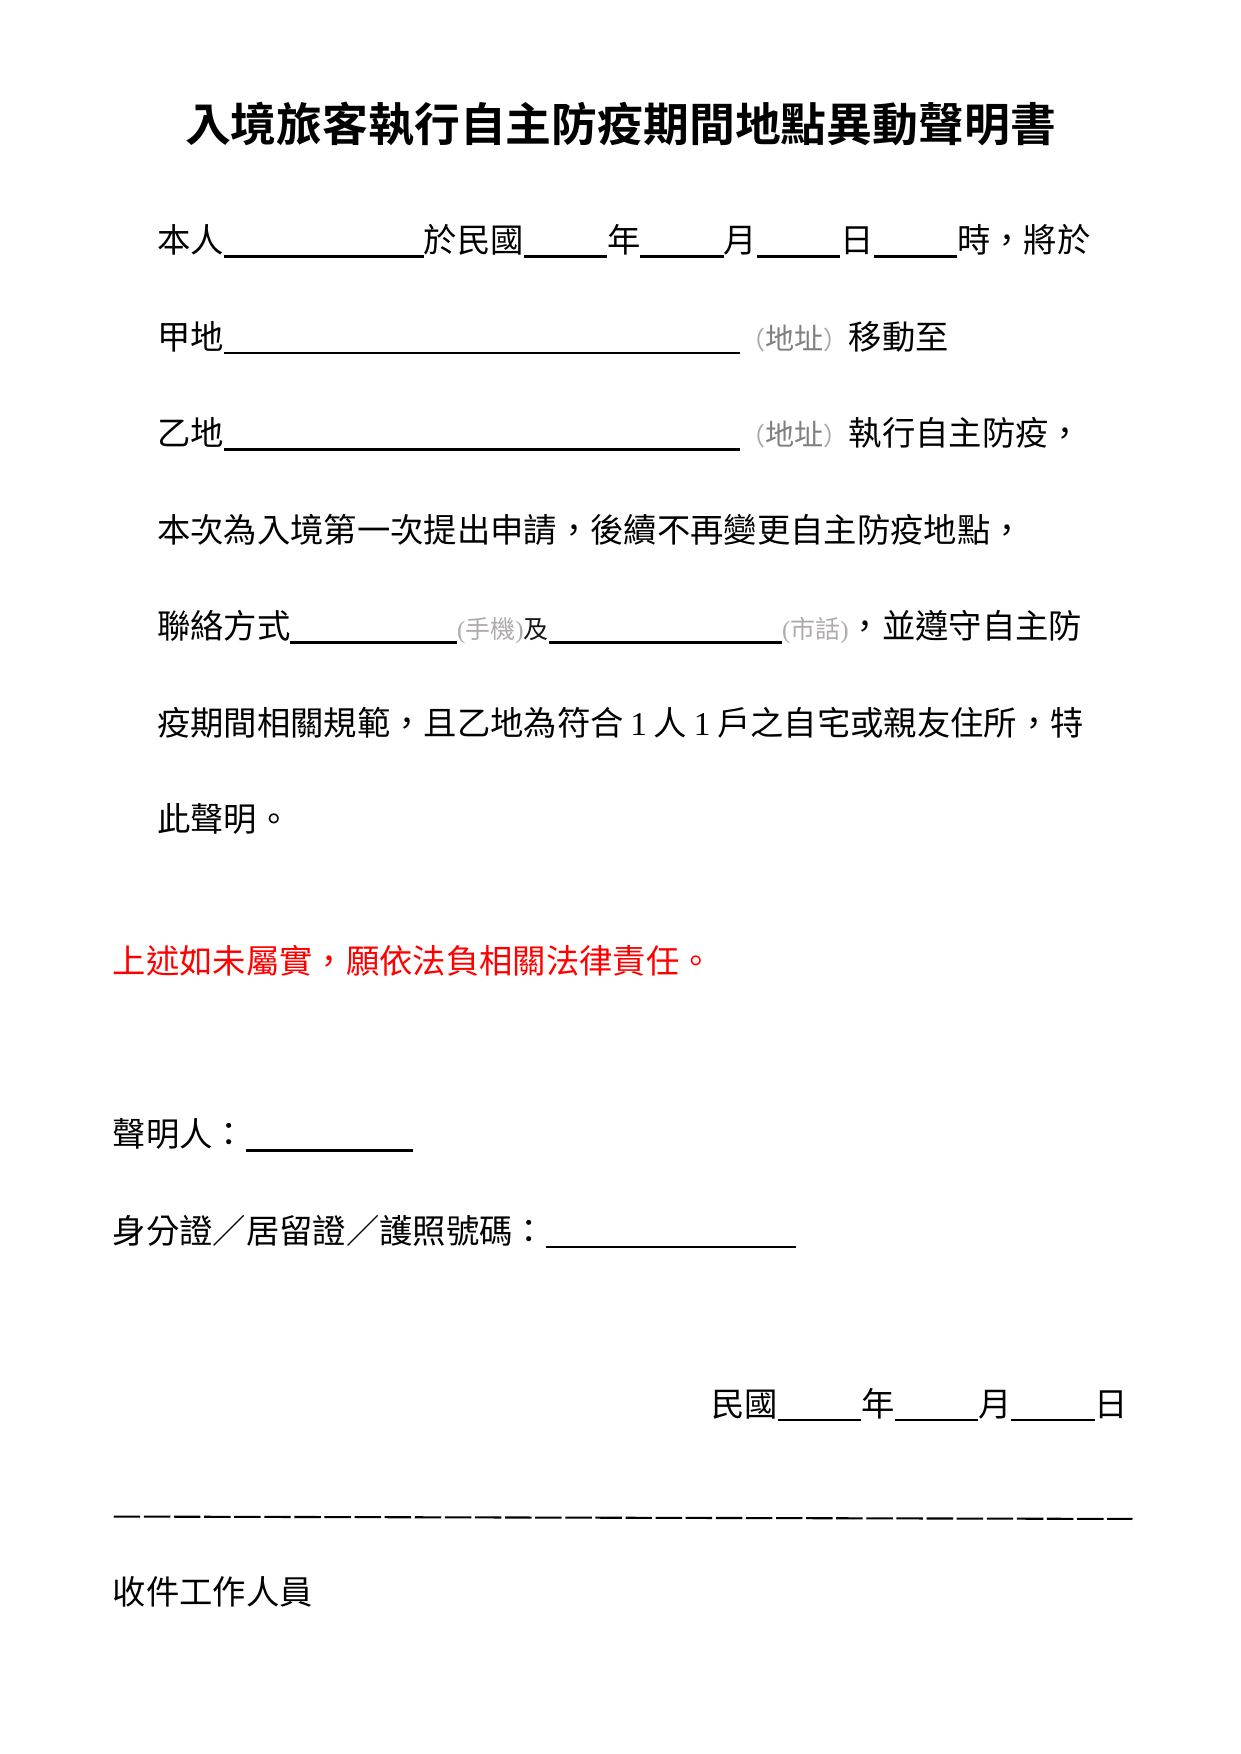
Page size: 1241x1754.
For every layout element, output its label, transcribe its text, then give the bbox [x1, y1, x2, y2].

text 收件工作人員 [112, 1566, 1128, 1614]
text 聯絡方式 (手機)及 (市話)，並遵守自主防疫期間相關規範，且乙地為符合1人1戶之自宅或親友住所，特此聲明。 [157, 600, 1102, 841]
text 入境旅客執行自主防疫期間地點異動聲明書 [112, 89, 1128, 155]
text 聲明人： [112, 1108, 1128, 1156]
text 身分證／居留證／護照號碼： [112, 1204, 1128, 1253]
text 本人 於民國 年 月 日 時，將於甲地 （地址）移動至 [157, 214, 1102, 359]
text 民國 年 月 日 [112, 1378, 1128, 1426]
text 乙地 （地址）執行自主防疫，本次為入境第一次提出申請，後續不再變更自主防疫地點， [157, 407, 1102, 552]
text 上述如未屬實，願依法負相關法律責任。 [112, 935, 1128, 983]
